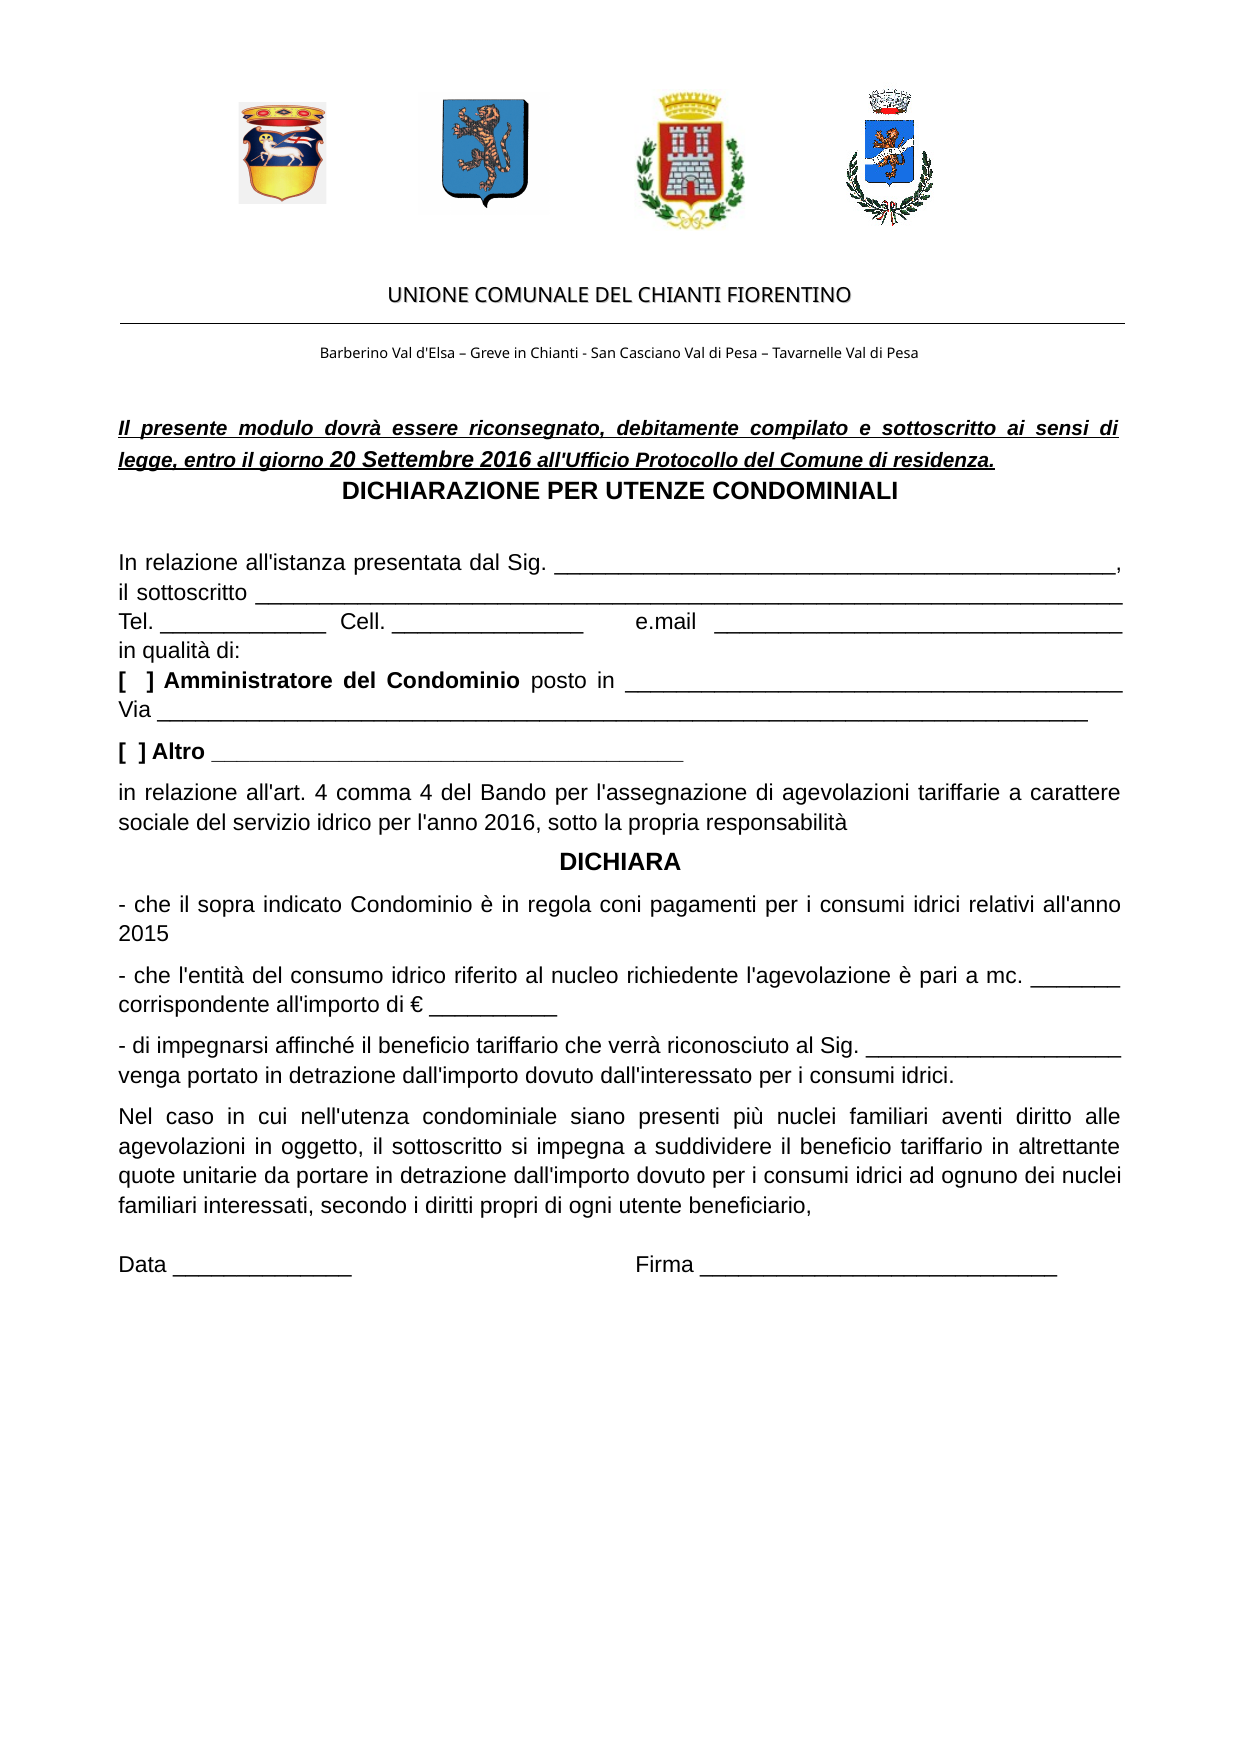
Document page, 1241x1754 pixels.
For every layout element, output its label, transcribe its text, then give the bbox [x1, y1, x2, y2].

text [ ] Altro _____________________________________ [118, 734, 1122, 764]
text - di impegnarsi affinché il beneficio tariffario che verrà riconosciuto al Sig. ____________________ venga portato in detrazione dall'importo dovuto dall'interessato per i consumi idrici. [118, 1029, 1122, 1088]
text Data ______________ Firma ____________________________ [118, 1247, 1122, 1277]
picture [634, 89, 746, 231]
text DICHIARAZIONE PER UTENZE CONDOMINIALI [118, 473, 1122, 504]
text in relazione all'art. 4 comma 4 del Bando per l'assegnazione di agevolazioni tariffarie a carattere sociale del servizio idrico per l'anno 2016, sotto la propria responsabilità [118, 776, 1122, 835]
text [ ] Amministratore del Condominio posto in _______________________________________ Via _________________________________________________________________________ [118, 664, 1122, 723]
picture [418, 92, 550, 215]
text DICHIARA [118, 847, 1122, 876]
text - che il sopra indicato Condominio è in regola coni pagamenti per i consumi idrici relativi all'anno 2015 [118, 888, 1122, 947]
text Nel caso in cui nell'utenza condominiale siano presenti più nuclei familiari aventi diritto alle agevolazioni in oggetto, il sottoscritto si impegna a suddividere il beneficio tariffario in altrettante quote unitarie da portare in detrazione dall'importo dovuto per i consumi idrici ad ognuno dei nuclei familiari interessati, secondo i diritti propri di ogni utente beneficiario, [118, 1100, 1122, 1218]
text In relazione all'istanza presentata dal Sig. ____________________________________________, il sottoscritto ____________________________________________________________________ Tel. _____________ Cell. _______________ e.mail ________________________________ in qualità di: [118, 546, 1122, 664]
text Il presente modulo dovrà essere riconsegnato, debitamente compilato e sottoscritto ai sensi di legge, entro il giorno 20 Settembre 2016 all'Ufficio Protocollo del Comune di residenza. [118, 411, 1122, 473]
picture [838, 82, 941, 230]
text - che l'entità del consumo idrico riferito al nucleo richiedente l'agevolazione è pari a mc. _______ corrispondente all'importo di € __________ [118, 958, 1122, 1017]
